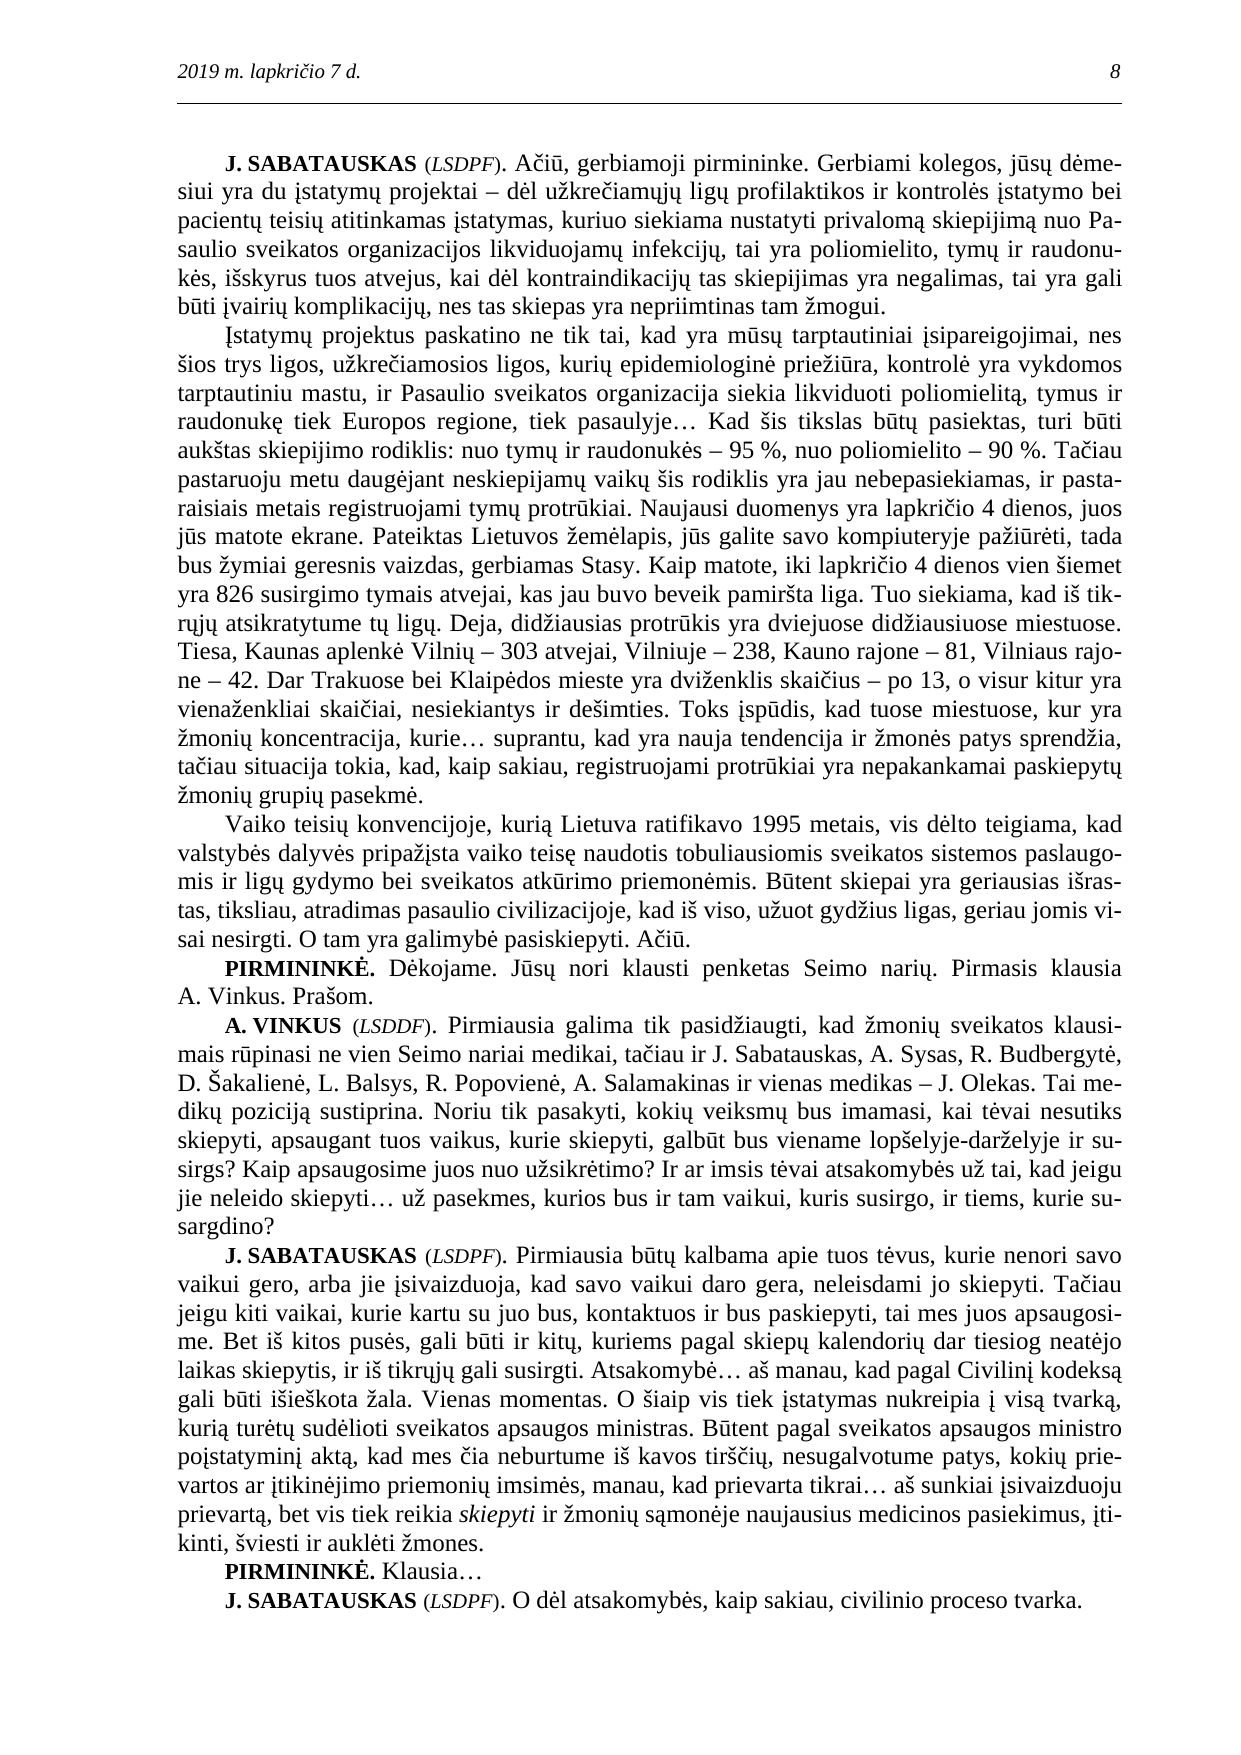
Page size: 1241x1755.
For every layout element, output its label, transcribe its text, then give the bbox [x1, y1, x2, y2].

text Vai­ko tei­sių kon­ven­ci­jo­je, ku­rią Lie­tu­va ra­ti­fi­ka­vo 1995 me­tais, vis dėl­to tei­gia­ma, kad vals­ty­bės da­ly­vės pri­pa­žįs­ta vai­ko tei­sę nau­do­tis to­bu­liau­sio­mis svei­ka­tos sis­te­mos pa­slau­go­mis ir li­gų gy­dy­mo bei svei­ka­tos at­kūrimo prie­mo­nė­mis. Bū­tent skie­pai yra ge­riau­sias iš­ras­tas, tiks­liau, at­ra­di­mas pa­sau­lio ci­vi­li­za­ci­jo­je, kad iš vi­so, užuot gy­džius li­gas, ge­riau jo­mis vi­sai ne­sirg­ti. O tam yra ga­li­my­bė pa­si­skie­py­ti. Ačiū. [177, 809, 1122, 953]
text PIRMININKĖ. Dė­ko­ja­me. Jū­sų no­ri klaus­ti pen­ke­tas Sei­mo na­rių. Pir­ma­sis klau­sia A. Vin­kus. Pra­šom. [177, 953, 1122, 1010]
text J. SABATAUSKAS (LSDPF). Pir­miau­sia bū­tų kal­ba­ma apie tuos tė­vus, ku­rie ne­no­ri sa­vo vai­kui ge­ro, ar­ba jie įsi­vaiz­duo­ja, kad sa­vo vai­kui da­ro ge­ra, ne­leis­da­mi jo skie­py­ti. Ta­čiau jei­gu ki­ti vai­kai, ku­rie kar­tu su juo bus, kon­tak­tuos ir bus pa­skie­py­ti, tai mes juos ap­sau­go­si­me. Bet iš ki­tos pu­sės, ga­li bū­ti ir ki­tų, ku­riems pa­gal skie­pų ka­len­do­rių dar tie­siog ne­at­ėjo lai­kas skie­py­tis, ir iš tik­rų­jų ga­li su­sirg­ti. At­sa­ko­my­bė… aš ma­nau, kad pa­gal Ci­vi­li­nį ko­dek­są ga­li bū­ti iš­ieš­ko­ta ža­la. Vie­nas mo­men­tas. O šiaip vis tiek įsta­ty­mas nu­krei­pia į vi­są tvar­ką, ku­rią tu­rė­tų su­dė­lio­ti svei­ka­tos ap­sau­gos mi­nist­ras. Bū­tent pa­gal svei­ka­tos ap­sau­gos mi­nist­ro po­įsta­ty­mi­nį ak­tą, kad mes čia ne­bur­tu­me iš ka­vos tirš­čių, ne­su­gal­vo­tu­me pa­tys, ko­kių prie­var­tos ar įti­ki­nė­ji­mo prie­mo­nių im­si­mės, ma­nau, kad prie­var­ta tik­rai… aš sun­kiai įsi­vaiz­duo­ju prie­var­tą, bet vis tiek rei­kia skie­py­ti ir žmo­nių są­mo­nė­je nau­jau­sius me­di­ci­nos pa­sie­ki­mus, įti­kin­ti, švies­ti ir auk­lė­ti žmo­nes. [177, 1240, 1122, 1556]
text PIRMININKĖ. Klau­sia… [177, 1556, 1122, 1585]
text Įsta­ty­mų pro­jek­tus pa­ska­ti­no ne tik tai, kad yra mū­sų tarp­tau­ti­niai įsi­pa­rei­go­ji­mai, nes šios trys li­gos, už­kre­čia­mo­sios li­gos, ku­rių epi­de­mio­lo­gi­nė prie­žiū­ra, kon­tro­lė yra vyk­do­mos tarp­tau­ti­niu mas­tu, ir Pa­sau­lio svei­ka­tos or­ga­ni­za­ci­ja sie­kia lik­vi­duo­ti po­lio­mie­li­tą, ty­mus ir rau­do­nu­kę tiek Eu­ro­pos re­gio­ne, tiek pa­sau­ly­je… Kad šis tiks­las bū­tų pa­siek­tas, tu­ri bū­ti aukš­tas skie­pi­ji­mo ro­dik­lis: nuo ty­mų ir rau­do­nu­kės – 95 %, nuo po­lio­mie­li­to – 90 %. Ta­čiau pas­ta­ruo­ju me­tu dau­gė­jant ne­skie­pi­ja­mų vai­kų šis ro­dik­lis yra jau ne­be­pa­sie­kia­mas, ir pas­ta­rai­siais me­tais re­gist­ruo­ja­mi ty­mų pro­trū­kiai. Nau­jau­si duo­me­nys yra lap­kri­čio 4 die­nos, juos jūs ma­to­te ek­ra­ne. Pa­teik­tas Lie­tu­vos že­mė­la­pis, jūs ga­li­te sa­vo kom­piu­te­ry­je pa­žiū­rė­ti, ta­da bus žy­miai ge­res­nis vaiz­das, ger­bia­mas Sta­sy. Kaip ma­to­te, iki lap­kri­čio 4 die­nos vien šie­met yra 826 su­sir­gi­mo ty­mais at­ve­jai, kas jau bu­vo be­veik pa­mirš­ta li­ga. Tuo sie­kia­ma, kad iš tik­rų­jų at­si­kra­ty­tu­me tų li­gų. De­ja, di­džiau­sias pro­trū­kis yra dvie­juo­se di­džiau­siuo­se mies­tuo­se. Tie­sa, Kau­nas ap­len­kė Vil­nių – 303 at­ve­jai, Vil­niu­je – 238, Kau­no ra­jo­ne – 81, Vil­niaus ra­jo­ne – 42. Dar Tra­kuo­se bei Klai­pė­dos mies­te yra dvi­žen­klis skai­čius – po 13, o vi­sur ki­tur yra vie­na­žen­kliai skai­čiai, ne­sie­kian­tys ir de­šim­ties. Toks įspū­dis, kad tuo­se mies­tuo­se, kur yra žmo­nių kon­cen­tra­ci­ja, ku­rie… su­pran­tu, kad yra nau­ja ten­den­ci­ja ir žmo­nės pa­tys spren­džia, ta­čiau si­tu­a­ci­ja to­kia, kad, kaip sa­kiau, re­gist­ruo­ja­mi pro­trū­kiai yra ne­pa­kan­ka­mai pa­skie­py­tų žmo­nių gru­pių pa­sek­mė. [177, 320, 1122, 809]
text J. SABATAUSKAS (LSDPF). O dėl at­sa­ko­my­bės, kaip sa­kiau, ci­vi­li­nio pro­ce­so tvar­ka. [177, 1585, 1122, 1614]
text J. SABATAUSKAS (LSDPF). Ačiū, ger­bia­mo­ji pir­mi­nin­ke. Ger­bia­mi ko­le­gos, jū­sų dė­me­siui yra du įsta­ty­mų pro­jek­tai – dėl už­kre­čia­mų­jų li­gų pro­fi­lak­ti­kos ir kon­tro­lės įsta­ty­mo bei pa­cien­tų tei­sių ati­tin­ka­mas įsta­ty­mas, ku­riuo sie­kia­ma nu­sta­ty­ti pri­va­lo­mą skie­pi­ji­mą nuo Pa­sau­lio svei­ka­tos or­ga­ni­za­ci­jos lik­vi­duo­ja­mų in­fek­ci­jų, tai yra po­lio­mie­li­to, ty­mų ir rau­do­nu­kės, iš­sky­rus tuos at­ve­jus, kai dėl kon­train­di­ka­ci­jų tas skie­pi­ji­mas yra ne­ga­li­mas, tai yra ga­li bū­ti įvai­rių kom­pli­ka­ci­jų, nes tas skie­pas yra ne­pri­im­ti­nas tam žmo­gui. [177, 148, 1122, 320]
text A. VINKUS (LSDDF). Pir­miau­sia ga­li­ma tik pa­si­džiaug­ti, kad žmo­nių svei­ka­tos klau­si­mais rū­pi­na­si ne vien Sei­mo na­riai me­di­kai, ta­čiau ir J. Sa­ba­taus­kas, A. Sy­sas, R. Bud­ber­gy­tė, D. Ša­ka­lie­nė, L. Bal­sys, R. Po­po­vie­nė, A. Sa­la­ma­ki­nas ir vie­nas me­di­kas – J. Ole­kas. Tai me­di­kų po­zi­ci­ją su­stip­ri­na. No­riu tik pa­sa­ky­ti, ko­kių veiks­mų bus ima­ma­si, kai tė­vai ne­su­tiks skie­py­ti, ap­sau­gant tuos vai­kus, ku­rie skie­py­ti, gal­būt bus vie­na­me lop­še­ly­je-dar­že­ly­je ir su­sirgs? Kaip ap­sau­go­si­me juos nuo už­si­krė­ti­mo? Ir ar im­sis tė­vai at­sa­ko­my­bės už tai, kad jei­gu jie ne­lei­do skie­py­ti… už pa­sek­mes, ku­rios bus ir tam vai­kui, ku­ris su­sir­go, ir tiems, ku­rie su­sarg­di­no? [177, 1010, 1122, 1240]
